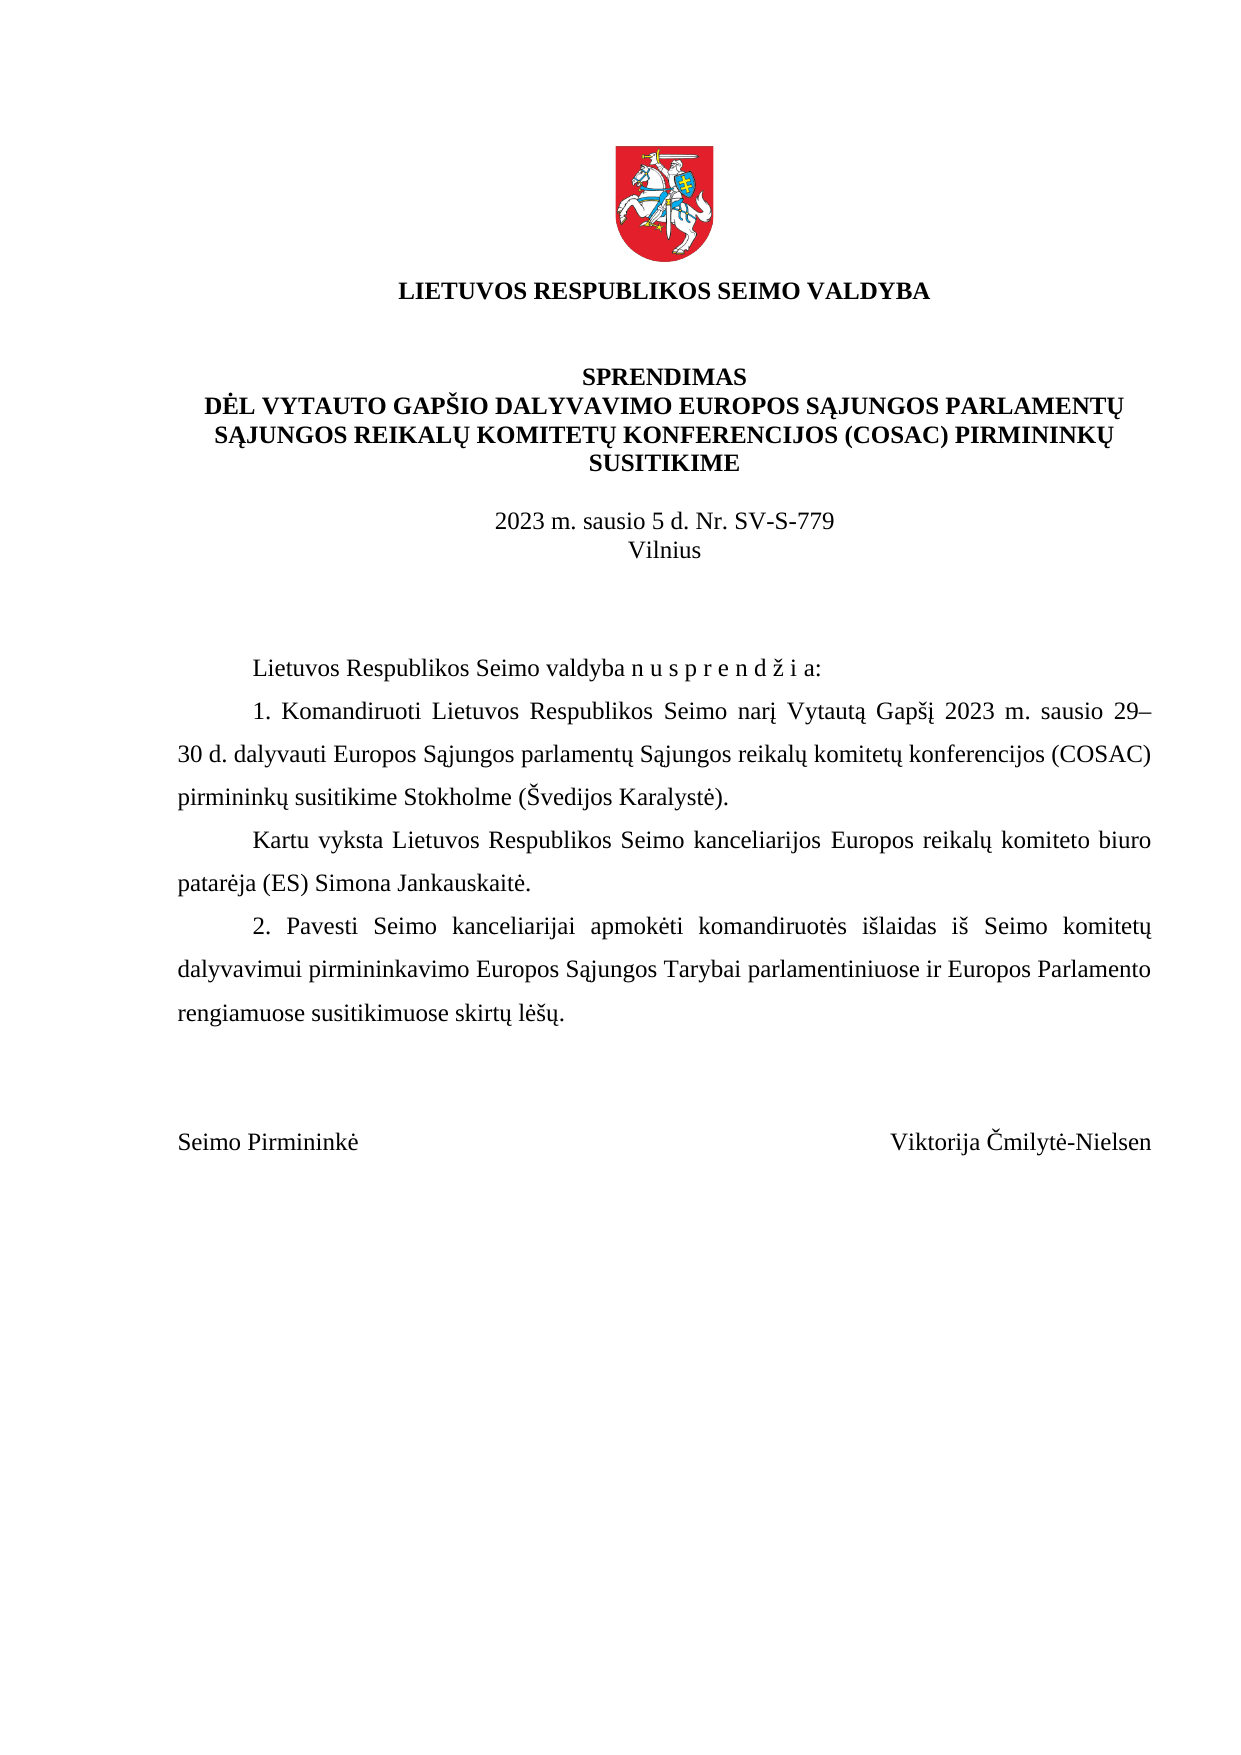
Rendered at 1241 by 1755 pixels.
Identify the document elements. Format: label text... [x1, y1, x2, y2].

text Lietuvos Respublikos Seimo valdyba nusprendžia: [177, 653, 1152, 681]
text Vilnius [177, 535, 1152, 563]
text Seimo Pirmininkė Viktorija Čmilytė-Nielsen [177, 1127, 1152, 1156]
text SPRENDIMAS [177, 362, 1152, 391]
text 2023 m. sausio 5 d. Nr. SV-S-779 [177, 506, 1152, 535]
text 2. Pavesti Seimo kanceliarijai apmokėti komandiruotės išlaidas iš Seimo komitetų dalyvavimui pirmininkavimo Europos Sąjungos Tarybai parlamentiniuose ir Europos Parlamento rengiamuose susitikimuose skirtų lėšų. [177, 911, 1152, 1026]
text LIETUVOS RESPUBLIKOS SEIMO VALDYBA [177, 276, 1152, 305]
text Kartu vyksta Lietuvos Respublikos Seimo kanceliarijos Europos reikalų komiteto biuro patarėja (ES) Simona Jankauskaitė. [177, 825, 1152, 897]
text DĖL VYTAUTO GAPŠIO DALYVAVIMO EUROPOS SĄJUNGOS PARLAMENTŲ SĄJUNGOS REIKALŲ KOMITETŲ KONFERENCIJOS (COSAC) PIRMININKŲ SUSITIKIME [177, 391, 1152, 477]
text 1. Komandiruoti Lietuvos Respublikos Seimo narį Vytautą Gapšį 2023 m. sausio 29–30 d. dalyvauti Europos Sąjungos parlamentų Sąjungos reikalų komitetų konferencijos (COSAC) pirmininkų susitikime Stokholme (Švedijos Karalystė). [177, 696, 1152, 811]
